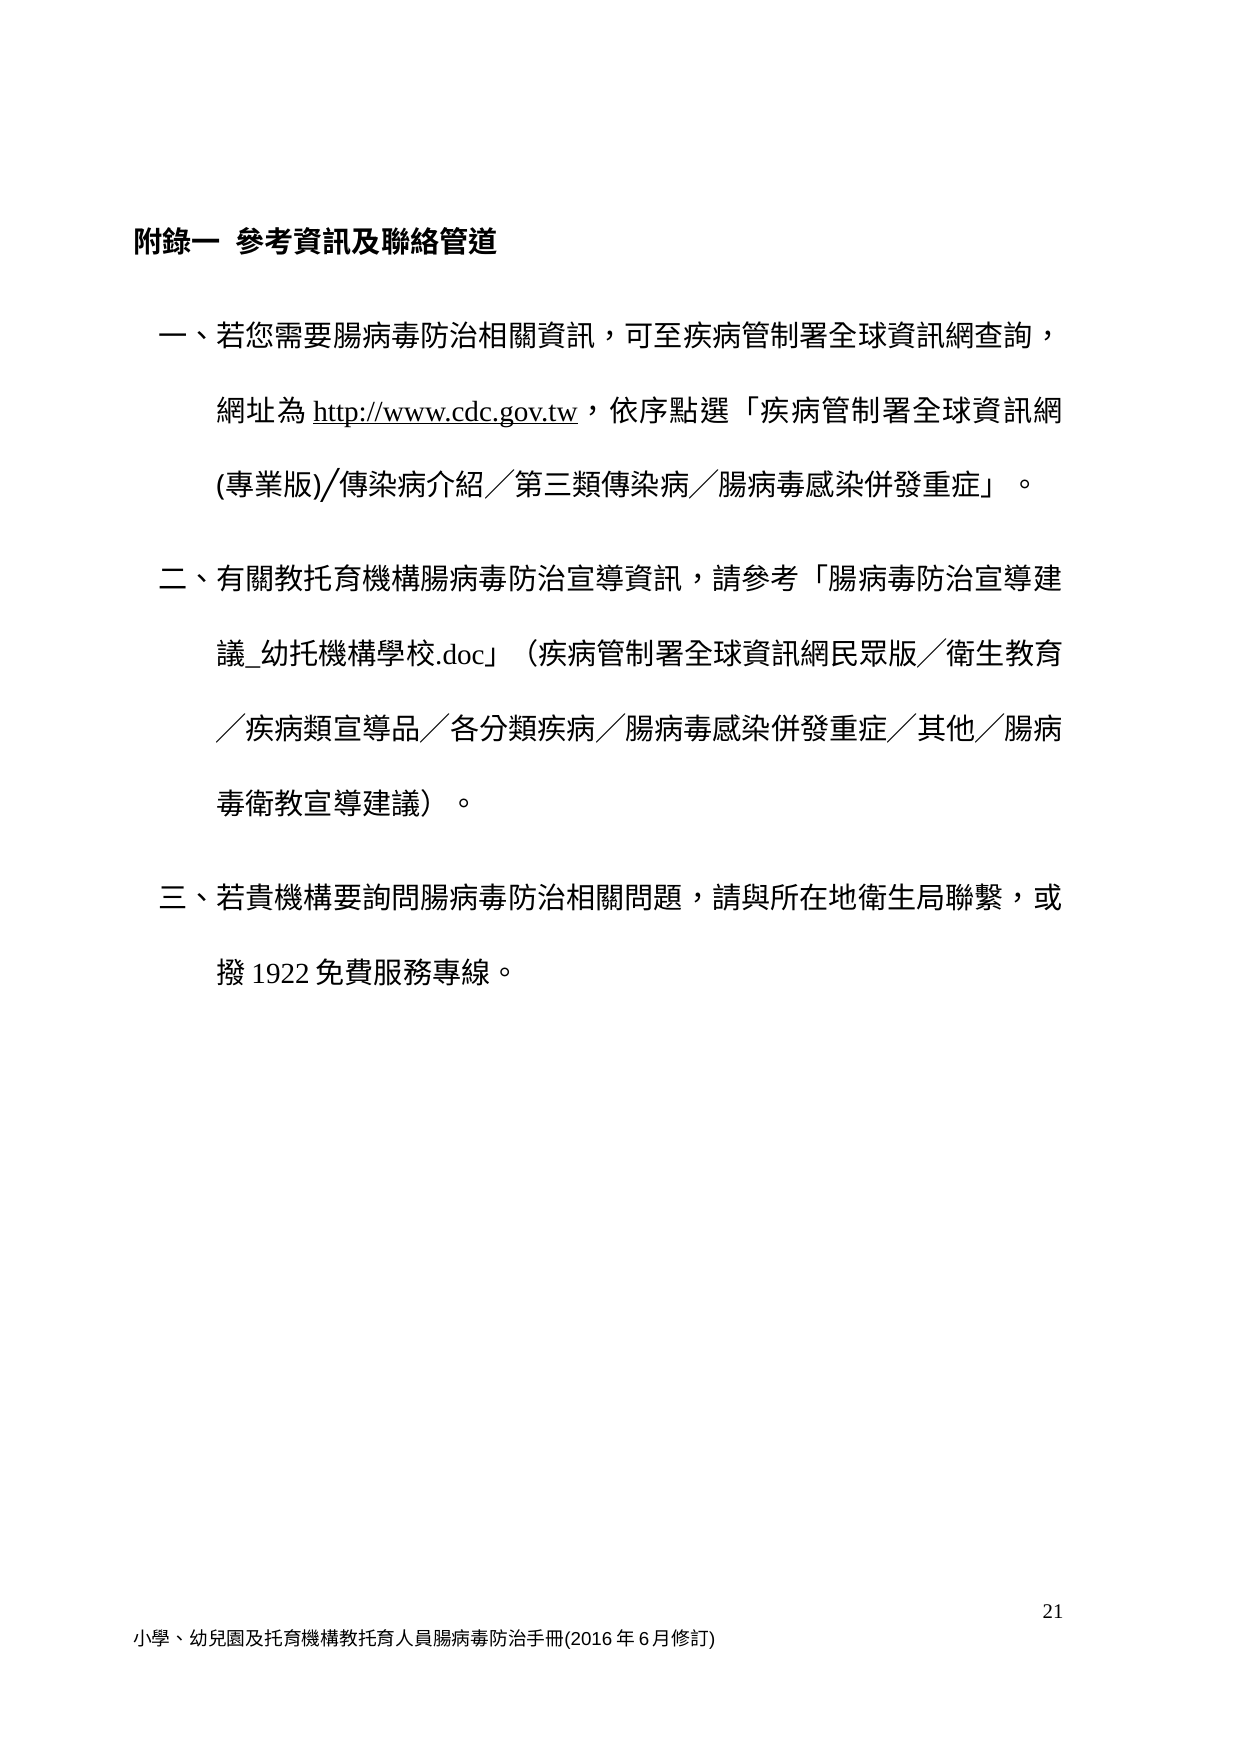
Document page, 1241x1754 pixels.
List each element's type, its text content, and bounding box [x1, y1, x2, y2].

text 二、有關教托育機構腸病毒防治宣導資訊，請參考「腸病毒防治宣導建議_幼托機構學校.doc」（疾病管制署全球資訊網民眾版╱衛生教育╱疾病類宣導品╱各分類疾病╱腸病毒感染併發重症╱其他╱腸病毒衛教宣導建議）。 [158, 539, 1063, 839]
text 三、若貴機構要詢問腸病毒防治相關問題，請與所在地衛生局聯繫，或撥1922免費服務專線。 [158, 858, 1063, 1008]
text 一、若您需要腸病毒防治相關資訊，可至疾病管制署全球資訊網查詢，網址為http://www.cdc.gov.tw，依序點選「疾病管制署全球資訊網(專業版)╱傳染病介紹╱第三類傳染病╱腸病毒感染併發重症」。 [158, 296, 1063, 521]
text 附錄一 參考資訊及聯絡管道 [133, 202, 1063, 277]
